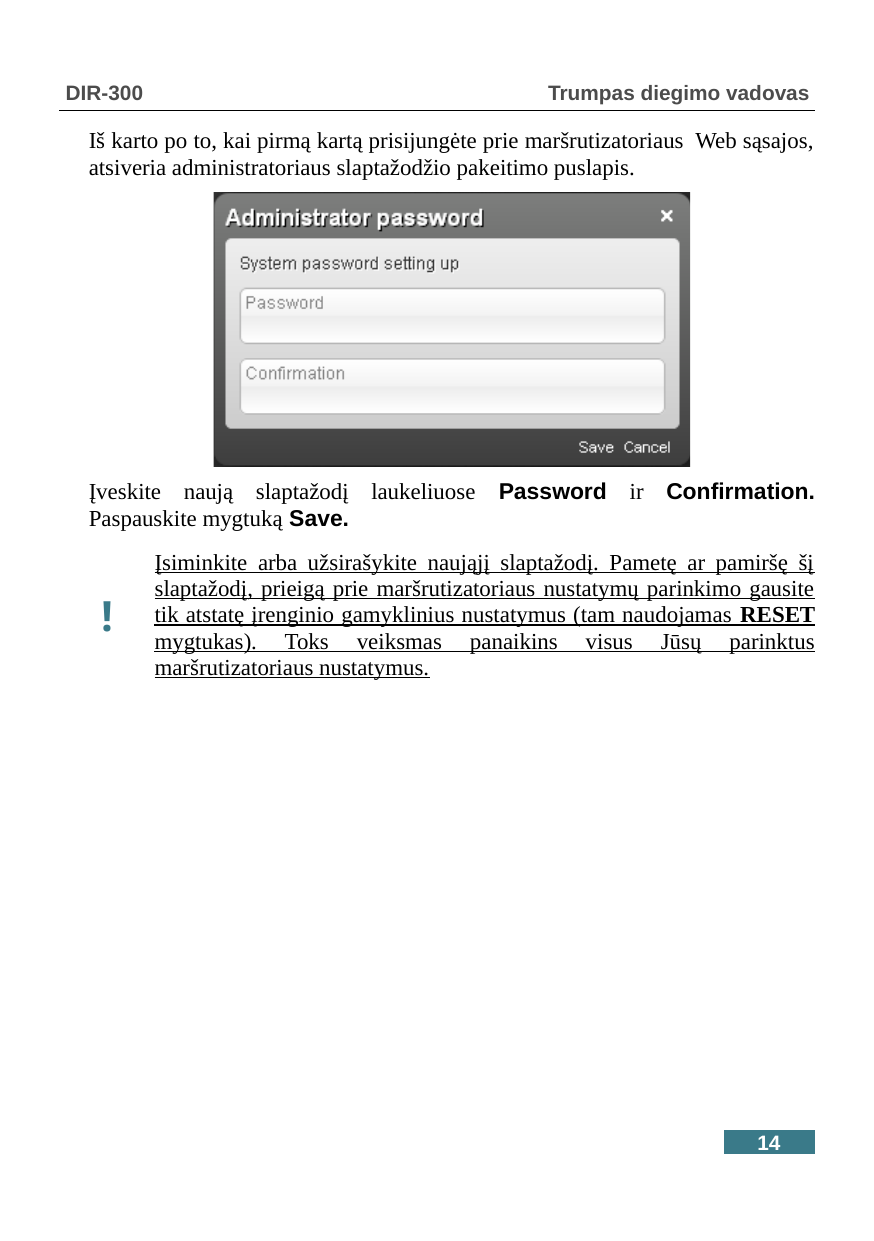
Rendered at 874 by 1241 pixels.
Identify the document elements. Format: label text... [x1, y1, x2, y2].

text Iš karto po to, kai pirmą kartą prisijungėte prie maršrutizatoriaus Web sąsajos, atsiveria administratoriaus slaptažodžio pakeitimo puslapis. [88, 128, 815, 180]
table_header ! [59, 537, 125, 692]
text Įveskite naują slaptažodį laukeliuose Password ir Confirmation. Paspauskite mygtuką Save. [88, 478, 815, 531]
table_header Įsiminkite arba užsirašykite naująjį slaptažodį. Pametę ar pamiršę šį slaptažodį, prieigą prie maršrutizatoriaus nustatymų parinkimo gausite tik atstatę įrenginio gamyklinius nustatymus (tam naudojamas RESET mygtukas). Toks veiksmas panaikins visus Jūsų parinktus maršrutizatoriaus nustatymus. [125, 537, 815, 692]
